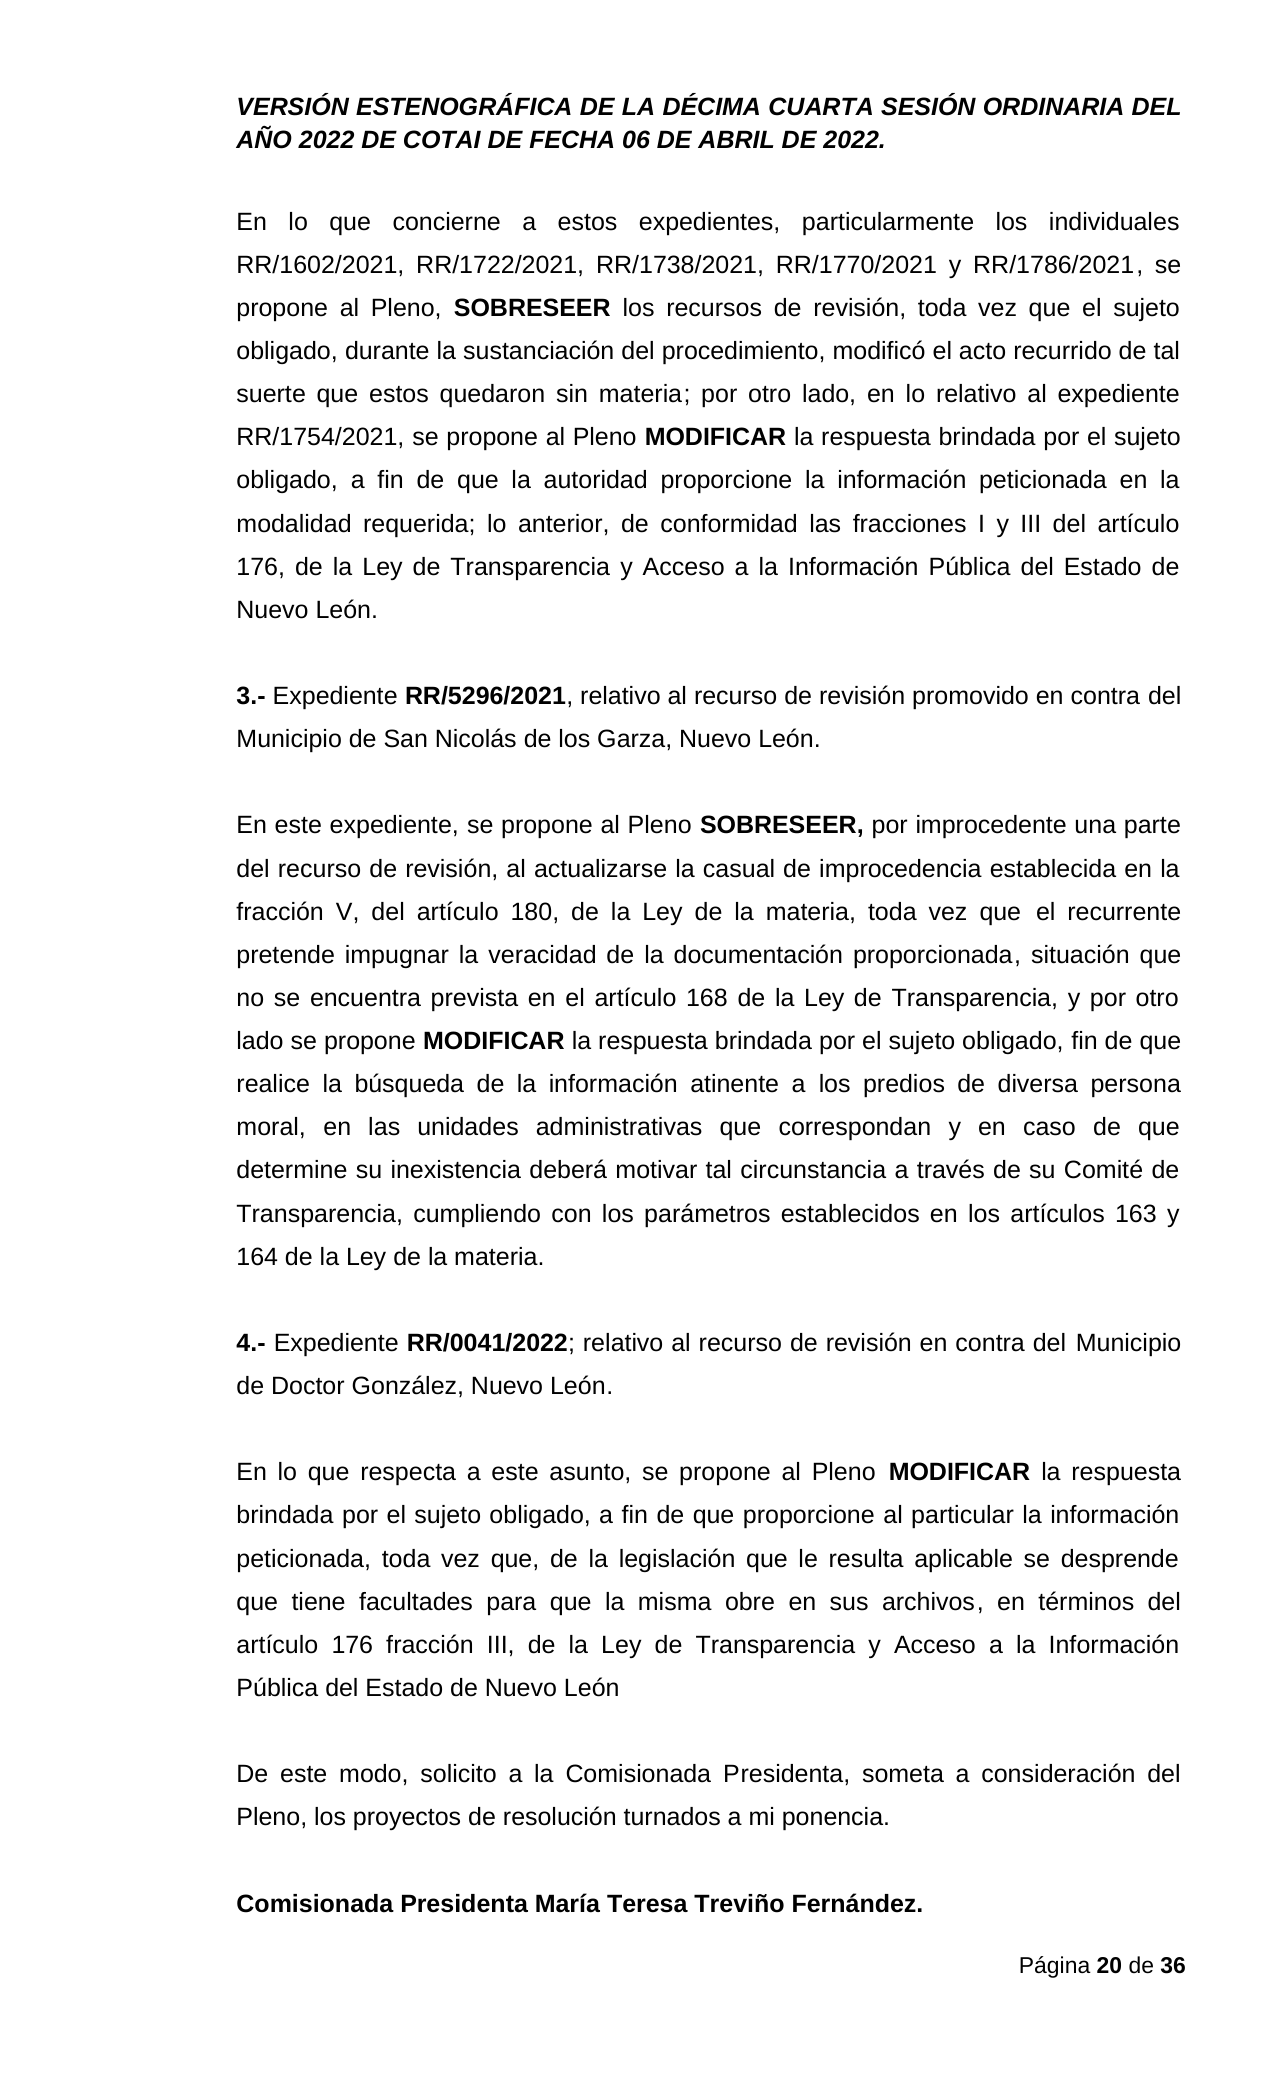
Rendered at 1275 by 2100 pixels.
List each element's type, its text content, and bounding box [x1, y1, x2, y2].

text Comisionada Presidenta María Teresa Treviño Fernández. [236, 1889, 1181, 1917]
text En lo que respecta a este asunto, se propone al Pleno MODIFICAR la respuesta brindada por el sujeto obligado, a fin de que proporcione al particular la información peticionada, toda vez que, de la legislación que le resulta aplicable se desprende que tiene facultades para que la misma obre en sus archivos, en términos del artículo 176 fracción III, de la Ley de Transparencia y Acceso a la Información Pública del Estado de Nuevo León [236, 1457, 1181, 1702]
text De este modo, solicito a la Comisionada Presidenta, someta a consideración del Pleno, los proyectos de resolución turnados a mi ponencia. [236, 1759, 1181, 1831]
text 4.- Expediente RR/0041/2022; relativo al recurso de revisión en contra del Municipio de Doctor González, Nuevo León. [236, 1328, 1181, 1400]
text En este expediente, se propone al Pleno SOBRESEER, por improcedente una parte del recurso de revisión, al actualizarse la casual de improcedencia establecida en la fracción V, del artículo 180, de la Ley de la materia, toda vez que el recurrente pretende impugnar la veracidad de la documentación proporcionada, situación que no se encuentra prevista en el artículo 168 de la Ley de Transparencia, y por otro lado se propone MODIFICAR la respuesta brindada por el sujeto obligado, fin de que realice la búsqueda de la información atinente a los predios de diversa persona moral, en las unidades administrativas que correspondan y en caso de que determine su inexistencia deberá motivar tal circunstancia a través de su Comité de Transparencia, cumpliendo con los parámetros establecidos en los artículos 163 y 164 de la Ley de la materia. [236, 811, 1181, 1271]
text En lo que concierne a estos expedientes, particularmente los individuales RR/1602/2021, RR/1722/2021, RR/1738/2021, RR/1770/2021 y RR/1786/2021, se propone al Pleno, SOBRESEER los recursos de revisión, toda vez que el sujeto obligado, durante la sustanciación del procedimiento, modificó el acto recurrido de tal suerte que estos quedaron sin materia; por otro lado, en lo relativo al expediente RR/1754/2021, se propone al Pleno MODIFICAR la respuesta brindada por el sujeto obligado, a fin de que la autoridad proporcione la información peticionada en la modalidad requerida; lo anterior, de conformidad las fracciones I y III del artículo 176, de la Ley de Transparencia y Acceso a la Información Pública del Estado de Nuevo León. [236, 207, 1181, 624]
text 3.- Expediente RR/5296/2021, relativo al recurso de revisión promovido en contra del Municipio de San Nicolás de los Garza, Nuevo León. [236, 681, 1181, 753]
